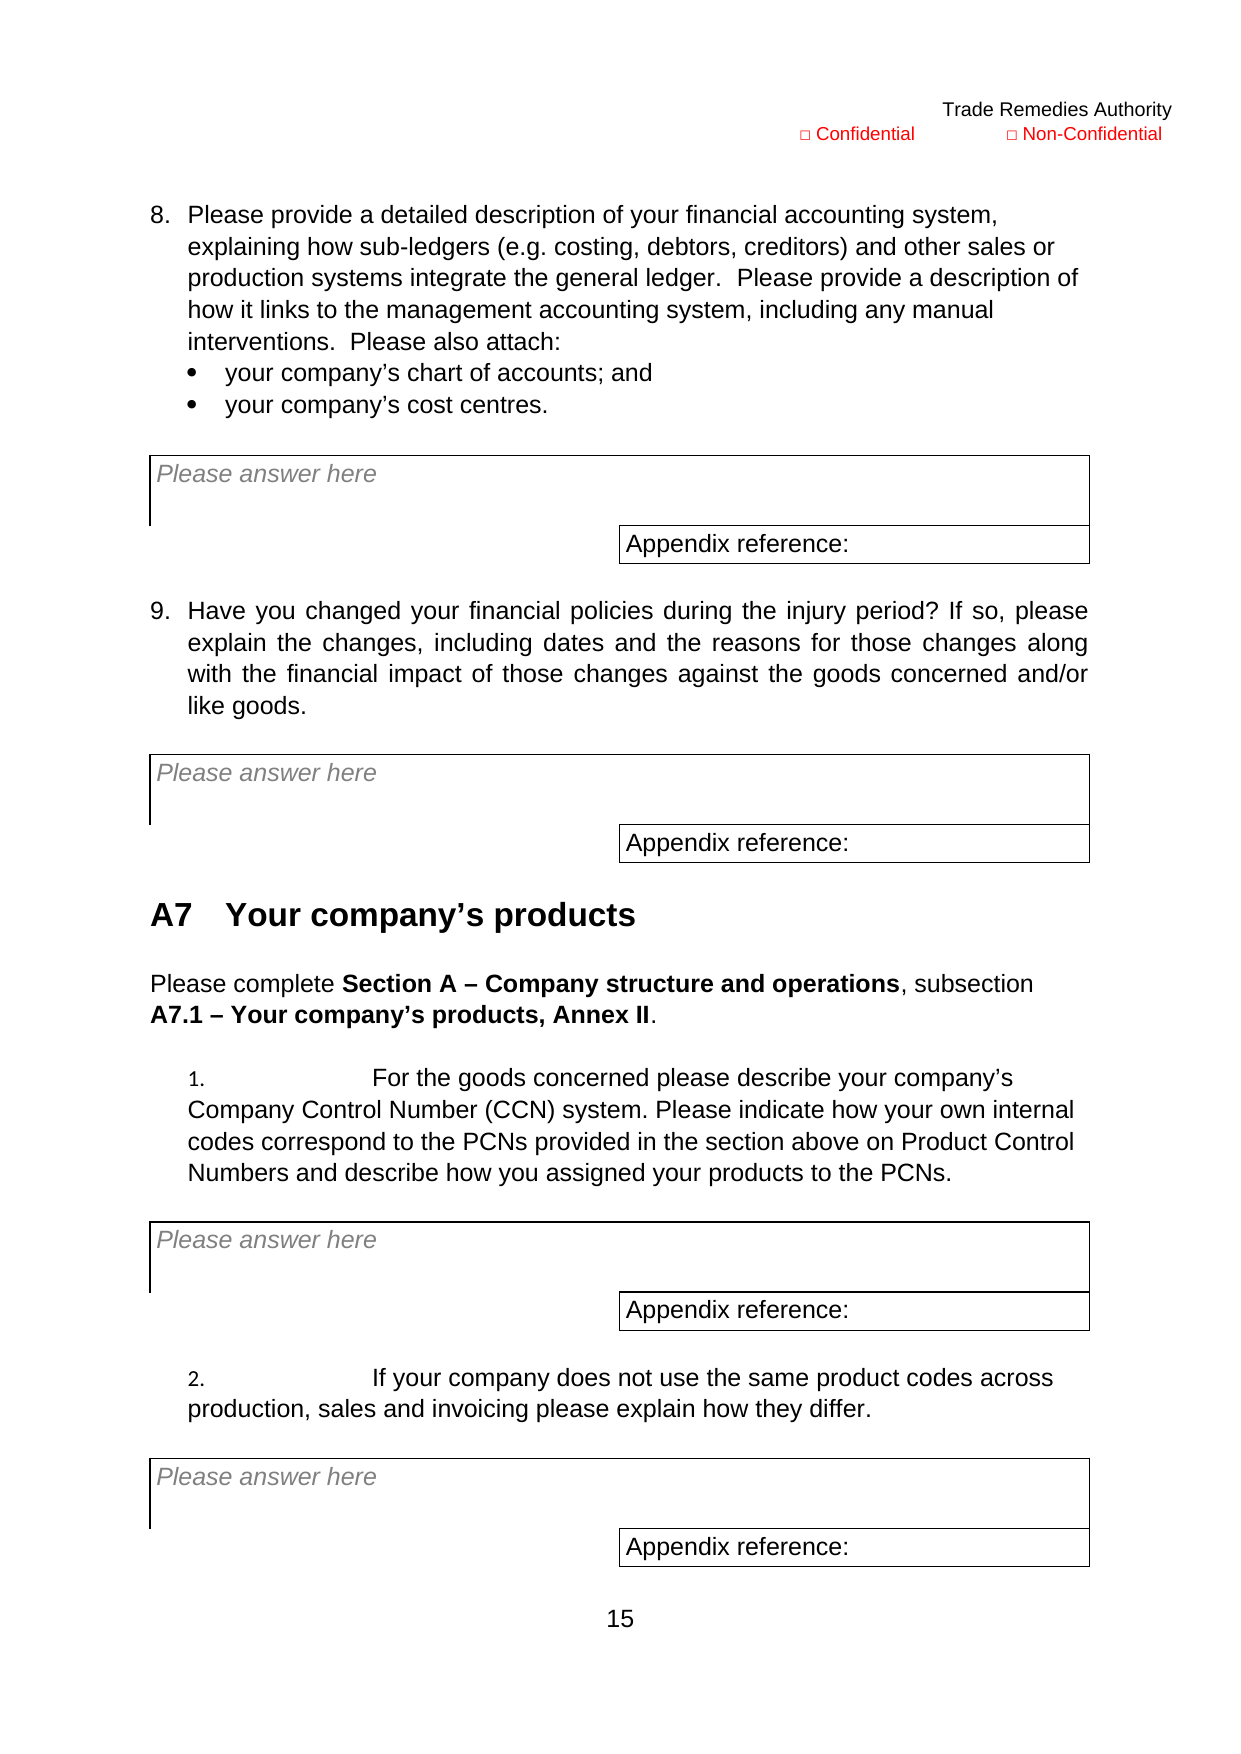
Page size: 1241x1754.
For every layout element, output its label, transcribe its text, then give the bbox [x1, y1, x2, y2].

subtitle A7 Your company’s products [150, 895, 1090, 933]
list your company’s cost centres. [187, 390, 1090, 418]
table_header Please answer here [151, 456, 1089, 525]
table_header Please answer here [151, 1223, 1089, 1291]
list If your company does not use the same product codes across production, sales and invoicing please explain how they differ. [187, 1362, 1090, 1423]
table_cell Appendix reference: [620, 1529, 1089, 1566]
table_cell [150, 526, 619, 563]
list your company’s chart of accounts; and [187, 358, 1090, 387]
table_cell Appendix reference: [620, 1293, 1089, 1330]
table_cell [150, 1529, 619, 1566]
table_header Please answer here [151, 755, 1089, 824]
text Please complete Section A – Company structure and operations, subsection A7.1 – Your company’s products, Annex II. [150, 968, 1090, 1029]
table_cell [150, 1293, 619, 1330]
list Have you changed your financial policies during the injury period? If so, please explain the changes, including dates and the reasons for those changes along with the financial impact of those changes against the goods concerned and/or like goods. [150, 596, 1090, 719]
table_header Please answer here [151, 1459, 1089, 1528]
table_cell Appendix reference: [620, 825, 1089, 862]
list Please provide a detailed description of your financial accounting system, explaining how sub-ledgers (e.g. costing, debtors, creditors) and other sales or production systems integrate the general ledger. Please provide a description of how it links to the management accounting system, including any manual interventions. Please also attach: [150, 200, 1090, 355]
list For the goods concerned please describe your company’s Company Control Number (CCN) system. Please indicate how your own internal codes correspond to the PCNs provided in the section above on Product Control Numbers and describe how you assigned your products to the PCNs. [187, 1063, 1090, 1187]
table_cell Appendix reference: [620, 526, 1089, 563]
table_cell [150, 825, 619, 862]
